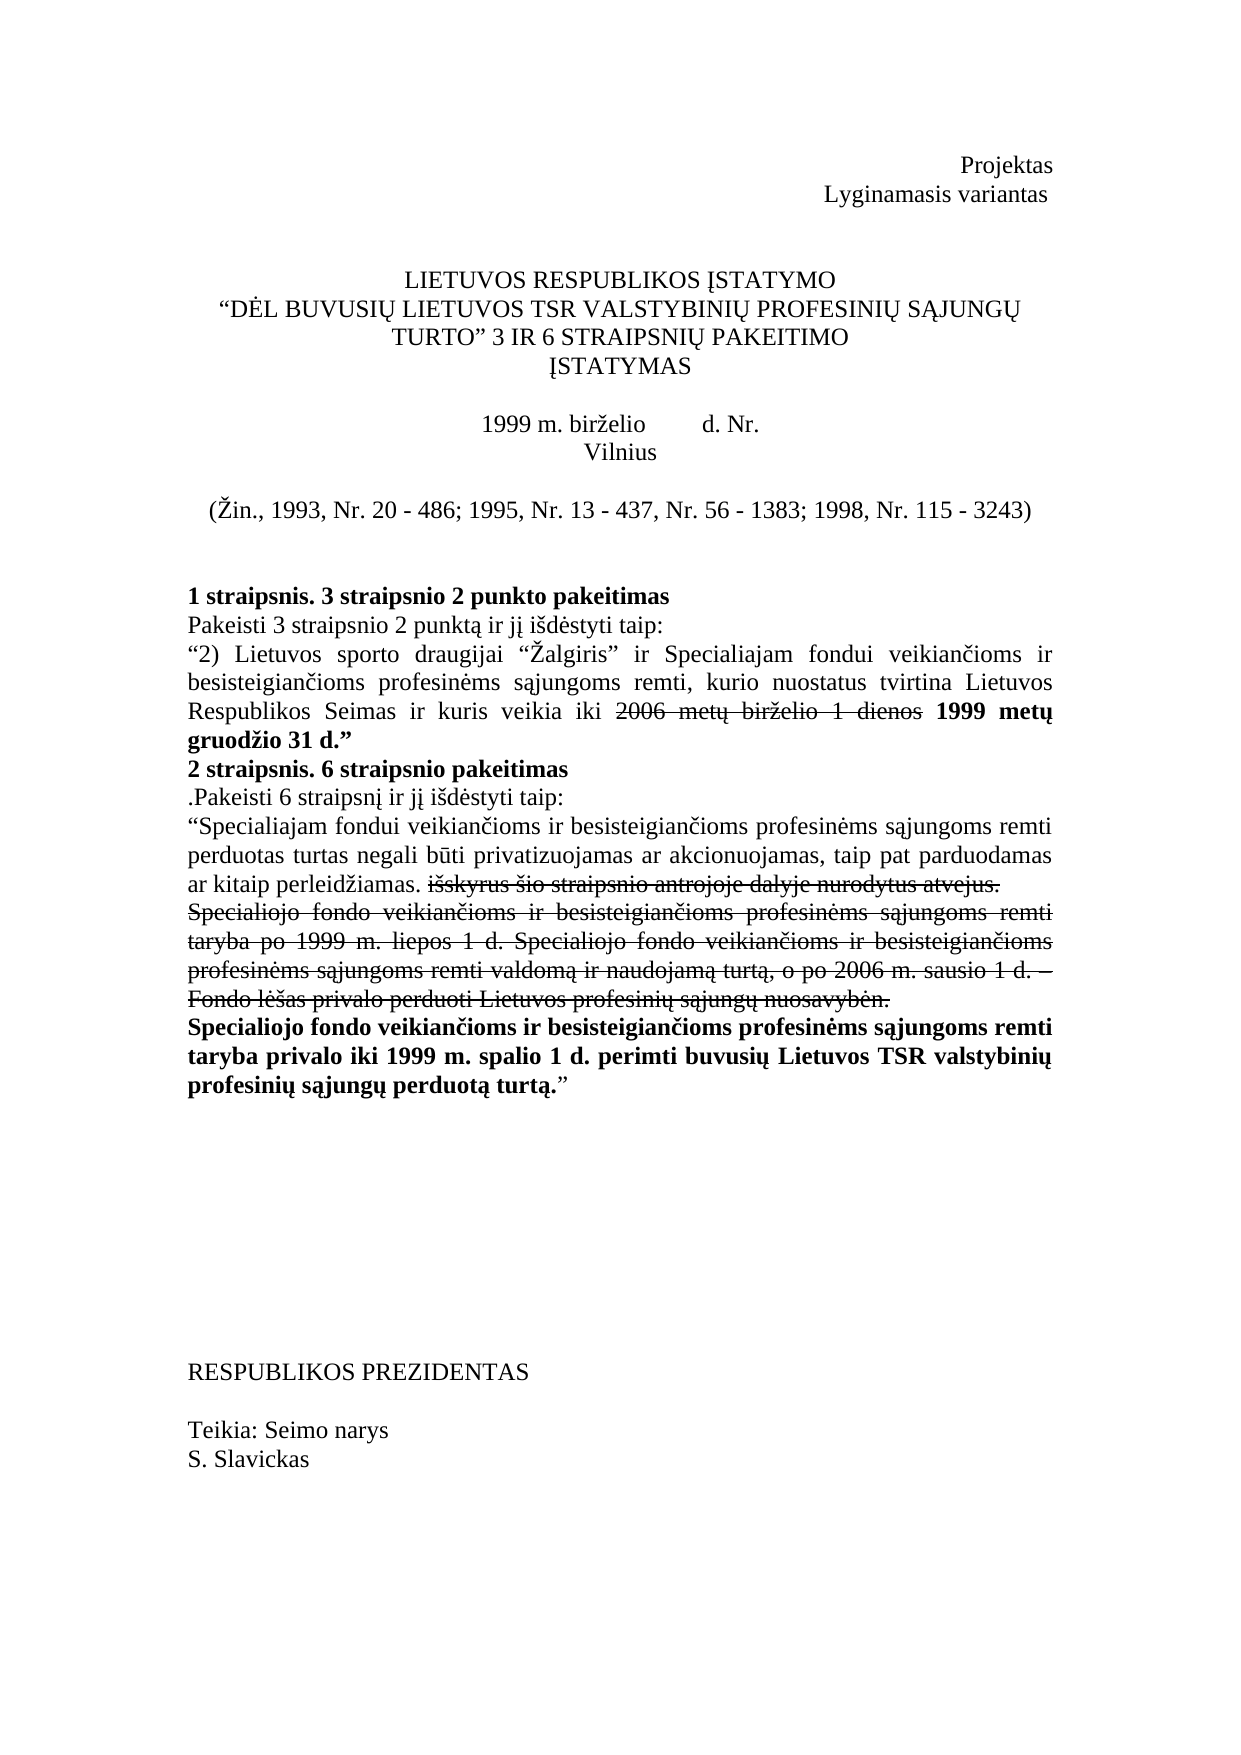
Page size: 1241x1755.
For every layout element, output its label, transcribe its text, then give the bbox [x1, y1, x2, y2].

text (Žin., 1993, Nr. 20 - 486; 1995, Nr. 13 - 437, Nr. 56 - 1383; 1998, Nr. 115 - 3243) [187, 495, 1053, 524]
text S. Slavickas [187, 1444, 1053, 1472]
text “Specialiajam fondui veikiančioms ir besisteigiančioms profesinėms sąjungoms remti perduotas turtas negali būti privatizuojamas ar akcionuojamas, taip pat parduodamas ar kitaip perleidžiamas. išskyrus šio straipsnio antrojoje dalyje nurodytus atvejus. [187, 811, 1053, 897]
text Vilnius [187, 437, 1053, 466]
text 2 straipsnis. 6 straipsnio pakeitimas [187, 754, 1053, 782]
text Pakeisti 3 straipsnio 2 punktą ir jį išdėstyti taip: [187, 610, 1053, 639]
text Specialiojo fondo veikiančioms ir besisteigiančioms profesinėms sąjungoms remti taryba po 1999 m. liepos 1 d. Specialiojo fondo veikiančioms ir besisteigiančioms profesinėms sąjungoms remti valdomą ir naudojamą turtą, o po 2006 m. sausio 1 d. – Fondo lėšas privalo perduoti Lietuvos profesinių sąjungų nuosavybėn. [187, 972, 1053, 1012]
text RESPUBLIKOS PREZIDENTAS [187, 1357, 1053, 1386]
text 1999 m. birželio d. Nr. [187, 409, 1053, 437]
text ĮSTATYMAS [187, 351, 1053, 380]
text Specialiojo fondo veikiančioms ir besisteigiančioms profesinėms sąjungoms remti taryba privalo iki 1999 m. spalio 1 d. perimti buvusių Lietuvos TSR valstybinių profesinių sąjungų perduotą turtą.” [187, 1012, 1053, 1099]
text “DĖL BUVUSIŲ LIETUVOS TSR VALSTYBINIŲ PROFESINIŲ SĄJUNGŲ TURTO” 3 IR 6 STRAIPSNIŲ PAKEITIMO [187, 294, 1053, 351]
text .Pakeisti 6 straipsnį ir jį išdėstyti taip: [187, 782, 1053, 811]
text LIETUVOS RESPUBLIKOS ĮSTATYMO [187, 265, 1053, 294]
text Projektas [187, 150, 1053, 179]
text Lyginamasis variantas [187, 179, 1053, 207]
text Specialiojo fondo veikiančioms ir besisteigiančioms profesinėms sąjungoms remti taryba po 1999 m. liepos 1 d. Specialiojo fondo veikiančioms ir besisteigiančioms profesinėms sąjungoms remti valdomą ir naudojamą turtą, o po 2006 m. sausio 1 d. – Fondo lėšas privalo perduoti Lietuvos profesinių sąjungų nuosavybėn. [187, 943, 1053, 971]
text “2) Lietuvos sporto draugijai “Žalgiris” ir Specialiajam fondui veikiančioms ir besisteigiančioms profesinėms sąjungoms remti, kurio nuostatus tvirtina Lietuvos Respublikos Seimas ir kuris veikia iki 2006 metų birželio 1 dienos 1999 metų gruodžio 31 d.” [187, 639, 1053, 754]
text Specialiojo fondo veikiančioms ir besisteigiančioms profesinėms sąjungoms remti taryba po 1999 m. liepos 1 d. Specialiojo fondo veikiančioms ir besisteigiančioms profesinėms sąjungoms remti valdomą ir naudojamą turtą, o po 2006 m. sausio 1 d. – Fondo lėšas privalo perduoti Lietuvos profesinių sąjungų nuosavybėn. [187, 897, 1053, 913]
text Specialiojo fondo veikiančioms ir besisteigiančioms profesinėms sąjungoms remti taryba po 1999 m. liepos 1 d. Specialiojo fondo veikiančioms ir besisteigiančioms profesinėms sąjungoms remti valdomą ir naudojamą turtą, o po 2006 m. sausio 1 d. – Fondo lėšas privalo perduoti Lietuvos profesinių sąjungų nuosavybėn. [187, 914, 1053, 942]
text Teikia: Seimo narys [187, 1415, 1053, 1444]
text 1 straipsnis. 3 straipsnio 2 punkto pakeitimas [187, 581, 1053, 610]
